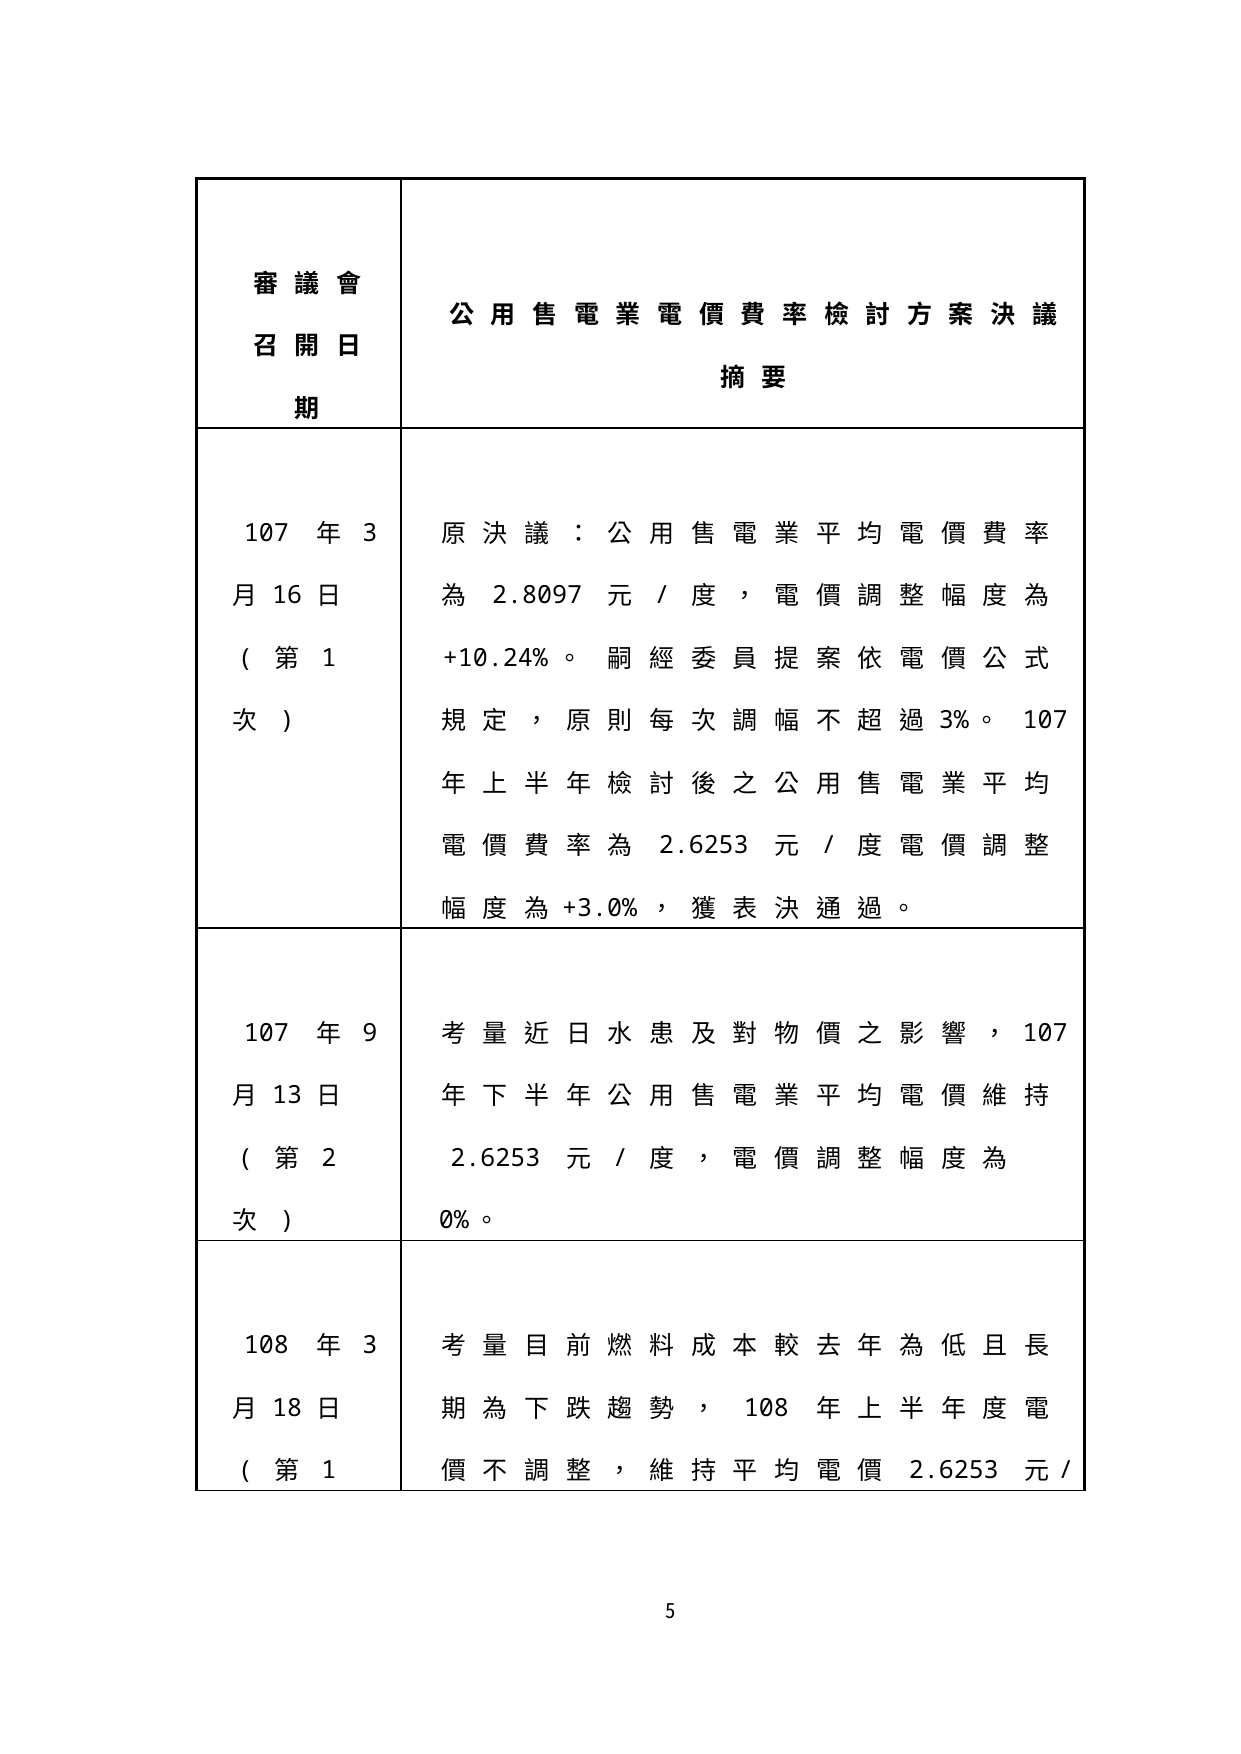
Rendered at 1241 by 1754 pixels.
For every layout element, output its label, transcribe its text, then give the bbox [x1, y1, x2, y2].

table_cell 考量近日水患及對物價之影響，107年下半年公用售電業平均電價維持2.6253元/度，電價調整幅度為0%。 [402, 929, 1083, 1240]
table_cell 原決議：公用售電業平均電價費率為2.8097元/度，電價調整幅度為+10.24%。嗣經委員提案依電價公式規定，原則每次調幅不超過3%。107年上半年檢討後之公用售電業平均電價費率為2.6253元/度電價調整幅度為+3.0%，獲表決通過。 [402, 429, 1083, 927]
table_cell 108年3月18日(第1 [198, 1241, 400, 1490]
table_cell 107年3月16日 (第1次) [198, 429, 400, 927]
table_cell 107年9月13日 (第2次) [198, 929, 400, 1240]
table_header 公用售電業電價費率檢討方案決議摘要 [402, 180, 1083, 427]
table_cell 考量目前燃料成本較去年為低且長期為下跌趨勢，108年上半年度電價不調整，維持平均電價2.6253元/ [402, 1241, 1083, 1490]
table_header 審議會召開日期 [198, 180, 400, 427]
